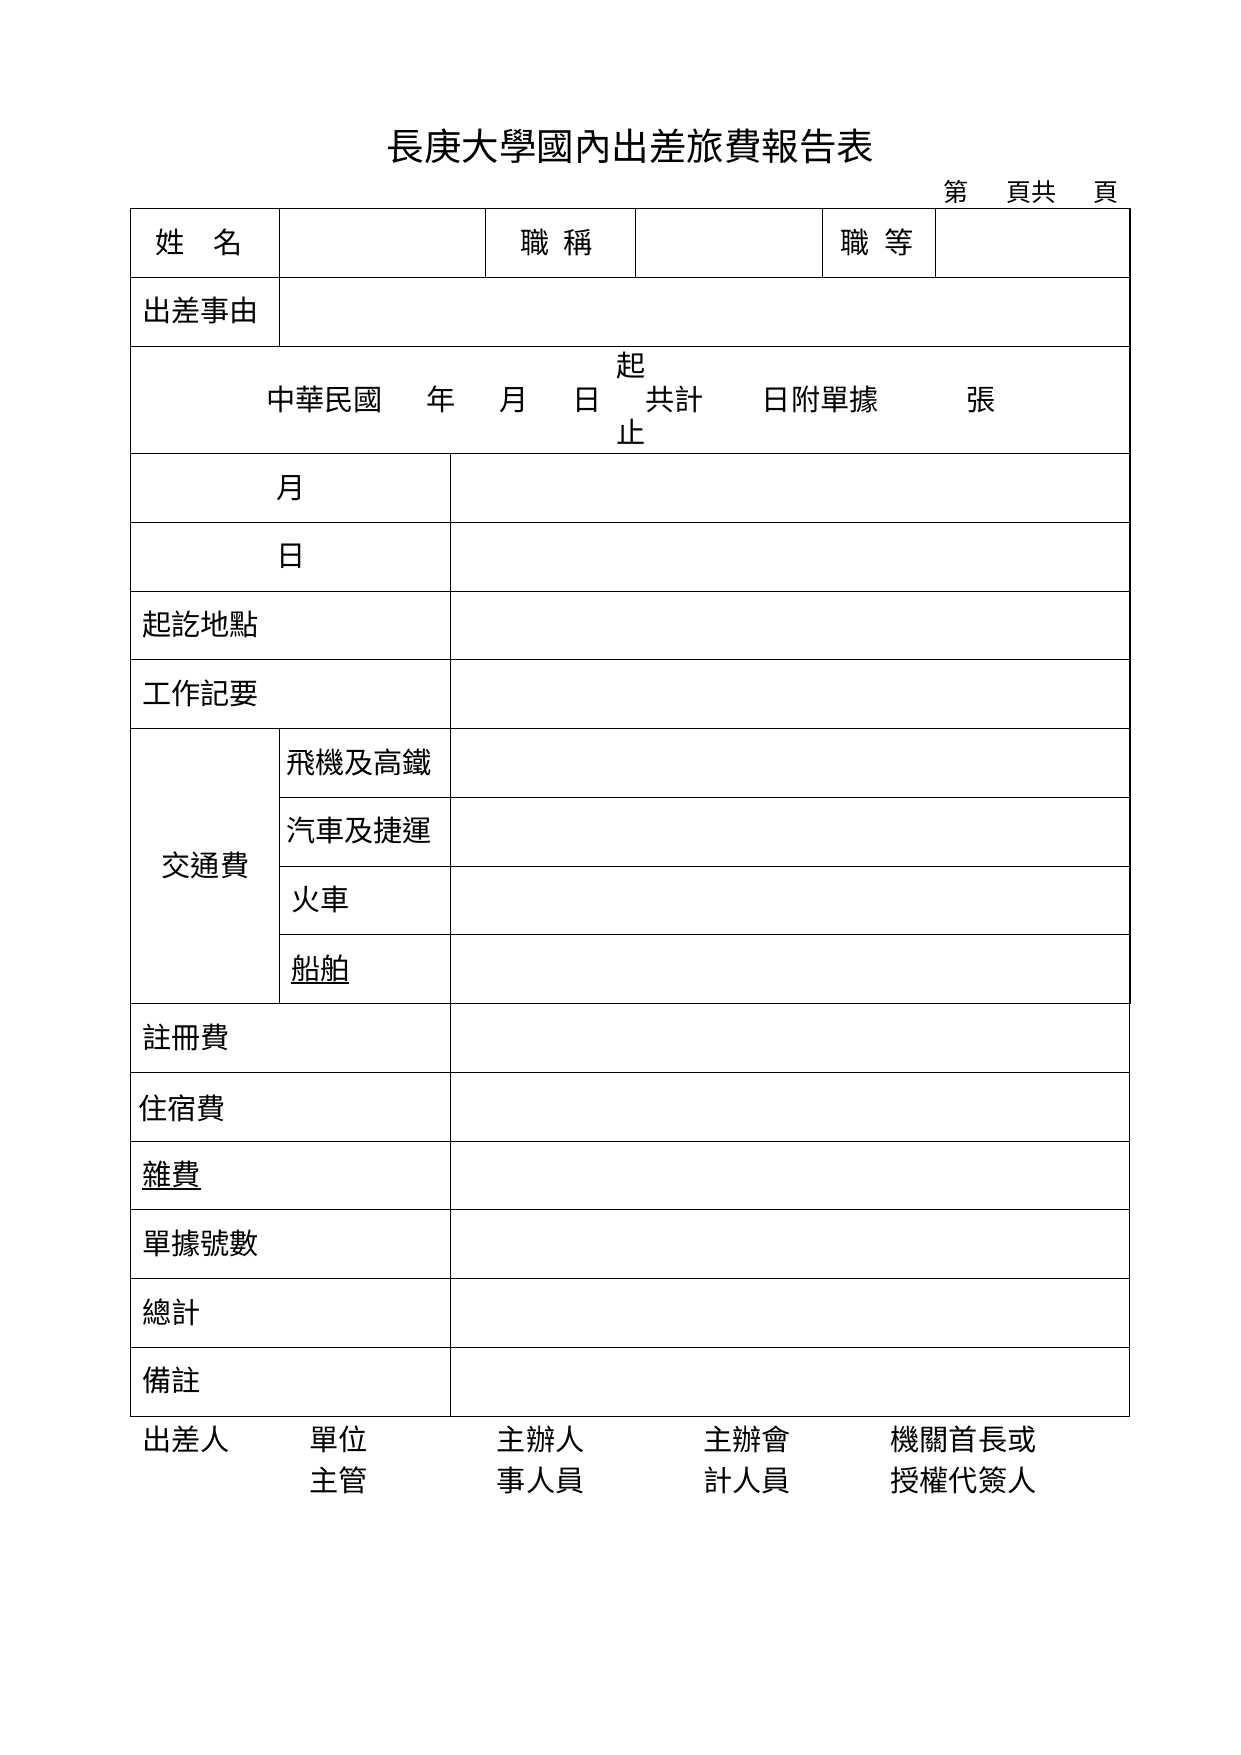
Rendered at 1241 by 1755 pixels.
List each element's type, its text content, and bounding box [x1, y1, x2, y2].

table_cell 起訖地點 [131, 592, 450, 659]
table_cell 火車 [280, 867, 450, 934]
table_cell 職 等 [823, 209, 935, 277]
table_cell 姓 名 [131, 209, 279, 277]
table_cell [451, 660, 1129, 728]
table_header 長庚大學國內出差旅費報告表 [131, 122, 1130, 175]
table_cell 註冊費 [131, 1004, 450, 1072]
table_cell [451, 454, 1129, 522]
table_cell 工作記要 [131, 660, 450, 728]
table_cell 交通費 [131, 729, 279, 1003]
table_cell 備註 [131, 1348, 450, 1416]
table_cell [451, 592, 1129, 659]
table_cell [280, 209, 485, 277]
table_cell [451, 1279, 1129, 1347]
table_cell 機關首長或 授權代簽人 [879, 1417, 1130, 1500]
table_cell 船舶 [280, 935, 450, 1003]
table_cell 主辦人 事人員 [485, 1417, 692, 1500]
table_cell 單據號數 [131, 1210, 450, 1278]
table_cell 雜費 [131, 1142, 450, 1209]
table_cell 出差人 [131, 1417, 298, 1500]
table_cell [451, 867, 1129, 934]
table_cell [451, 1210, 1129, 1278]
table_cell 總計 [131, 1279, 450, 1347]
table_cell [451, 798, 1129, 866]
table_cell 主辦會 計人員 [692, 1417, 879, 1500]
table_cell 汽車及捷運 [280, 798, 450, 866]
table_cell 出差事由 [131, 278, 279, 346]
table_cell 單位 主管 [298, 1417, 485, 1500]
table_cell [451, 729, 1129, 797]
table_cell 月 [131, 454, 450, 522]
table_cell [451, 1073, 1129, 1141]
table_cell [451, 1004, 1129, 1072]
table_cell [636, 209, 822, 277]
table_cell [451, 1348, 1129, 1416]
table_cell 第 頁共 頁 [131, 175, 1130, 208]
table_cell [451, 935, 1129, 1003]
table_cell [451, 1142, 1129, 1209]
table_cell [280, 278, 1129, 346]
table_cell [451, 523, 1129, 591]
table_cell 職 稱 [486, 209, 635, 277]
table_cell 起 中華民國 年 月 日 共計 日附單據 張 止 [131, 347, 1129, 453]
table_cell 日 [131, 523, 450, 591]
table_cell 飛機及高鐵 [280, 729, 450, 797]
table_cell 住宿費 [131, 1073, 450, 1141]
table_cell [936, 209, 1129, 277]
